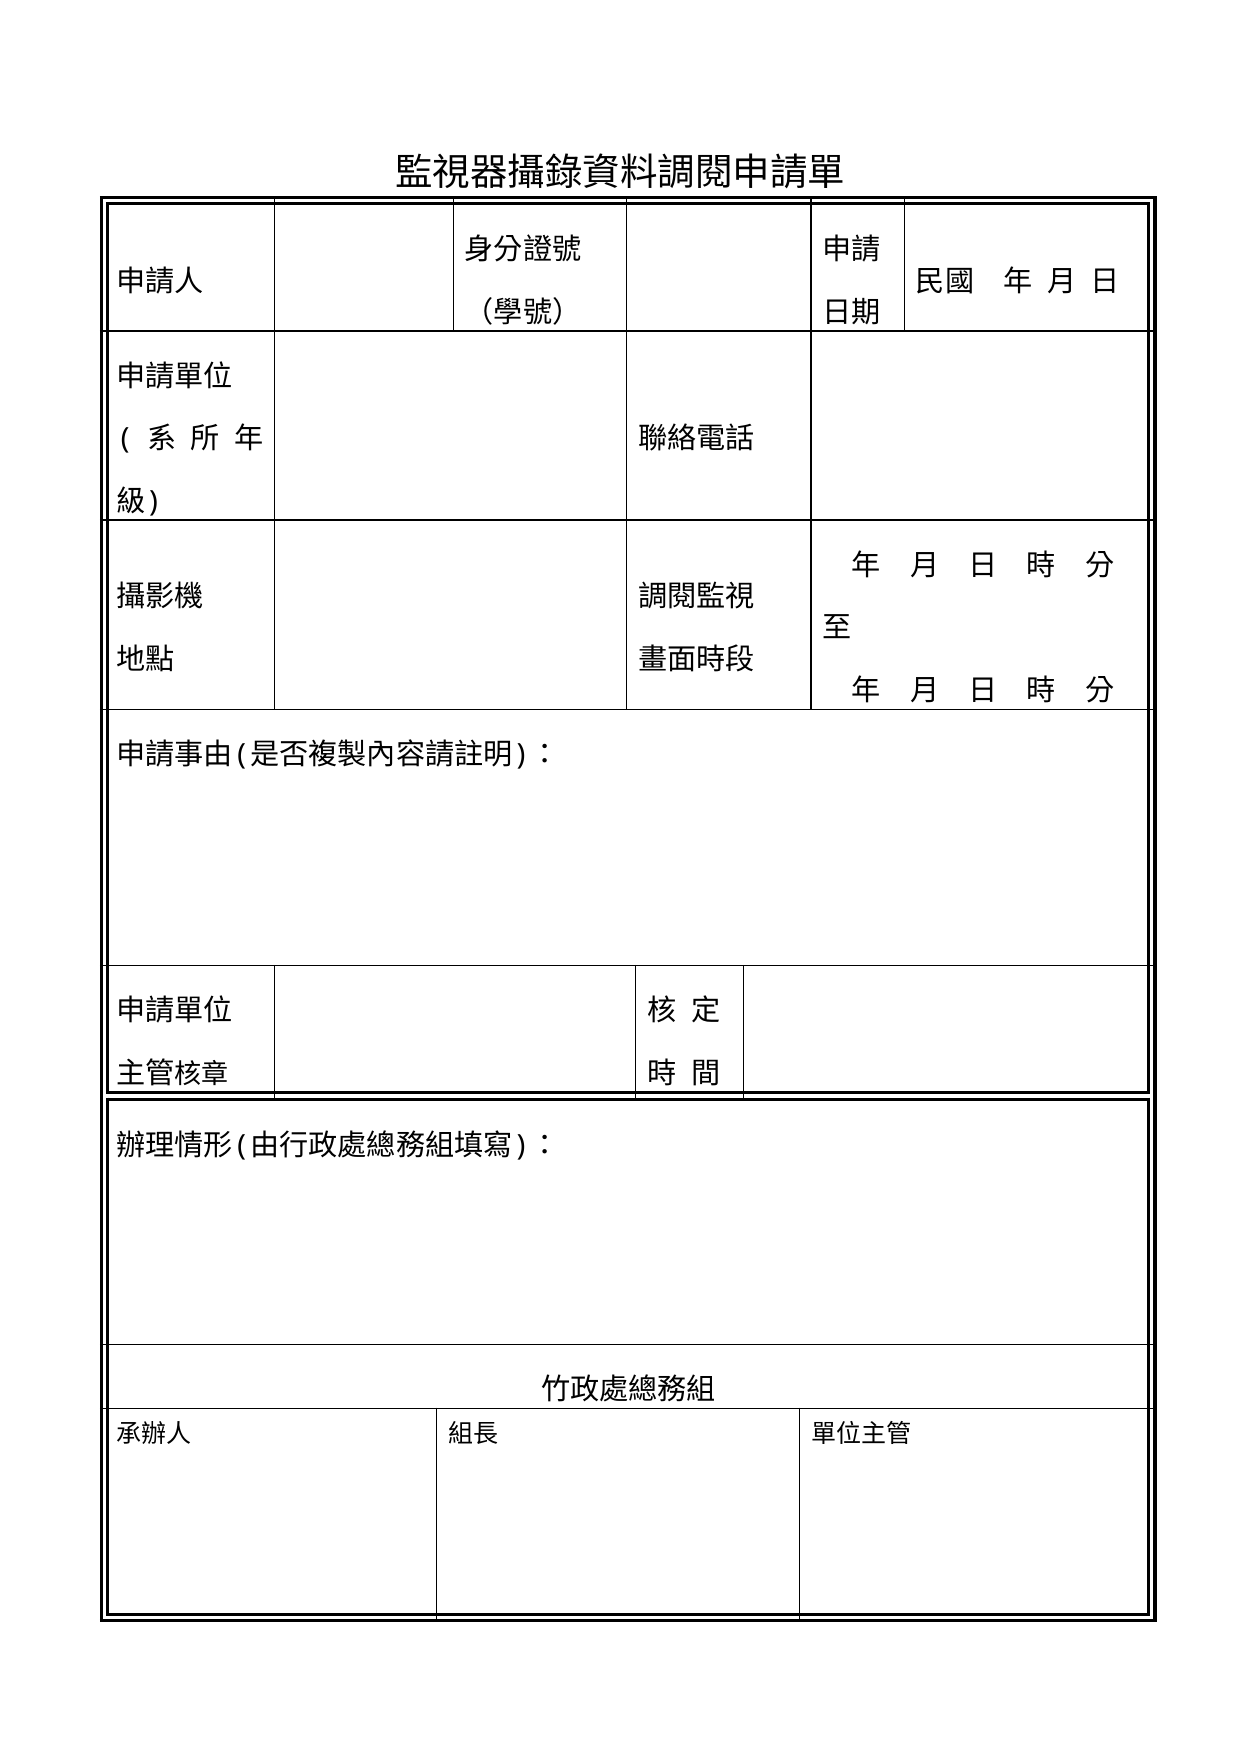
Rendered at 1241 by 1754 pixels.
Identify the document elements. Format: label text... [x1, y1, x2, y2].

table_cell 聯絡電話 [627, 332, 810, 519]
table_cell [744, 966, 1147, 1091]
table_header 申請 日期 [812, 205, 904, 330]
table_cell 辦理情形(由行政處總務組填寫)： [105, 1091, 274, 1343]
text 監視器攝錄資料調閱申請單 [118, 142, 1122, 196]
table_cell 辦理情形(由行政處總務組填寫)： [744, 1091, 1152, 1343]
table_cell [275, 332, 626, 519]
table_cell 攝影機 地點 [109, 521, 274, 708]
table_cell 竹政處總務組 [109, 1345, 1147, 1408]
table_header 身分證號 （學號） [454, 205, 626, 330]
table_header 申請人 [105, 199, 274, 330]
table_cell 申請事由(是否複製內容請註明)： [109, 710, 1147, 965]
table_cell 辦理情形(由行政處總務組填寫)： [636, 1094, 743, 1098]
table_cell [275, 521, 626, 708]
table_header [627, 205, 810, 330]
table_cell 承辦人 [109, 1409, 436, 1613]
table_cell 申請單位 主管核章 [109, 966, 274, 1091]
table_cell 辦理情形(由行政處總務組填寫)： [109, 1101, 1147, 1343]
table_cell [812, 332, 1147, 519]
table_header [275, 205, 453, 330]
table_cell 年 月 日 時 分 至 年 月 日 時 分 [812, 521, 1147, 708]
table_cell 核 定 時 間 [636, 966, 743, 1091]
table_cell 調閱監視 畫面時段 [627, 521, 810, 708]
table_cell 申請單位 (系所年級) [109, 332, 274, 519]
table_cell 組長 [437, 1409, 799, 1613]
table_cell 單位主管 [800, 1409, 1147, 1613]
table_cell [275, 966, 635, 1091]
table_header 民國 年 月 日 [905, 199, 1152, 330]
table_cell 辦理情形(由行政處總務組填寫)： [275, 1094, 635, 1098]
